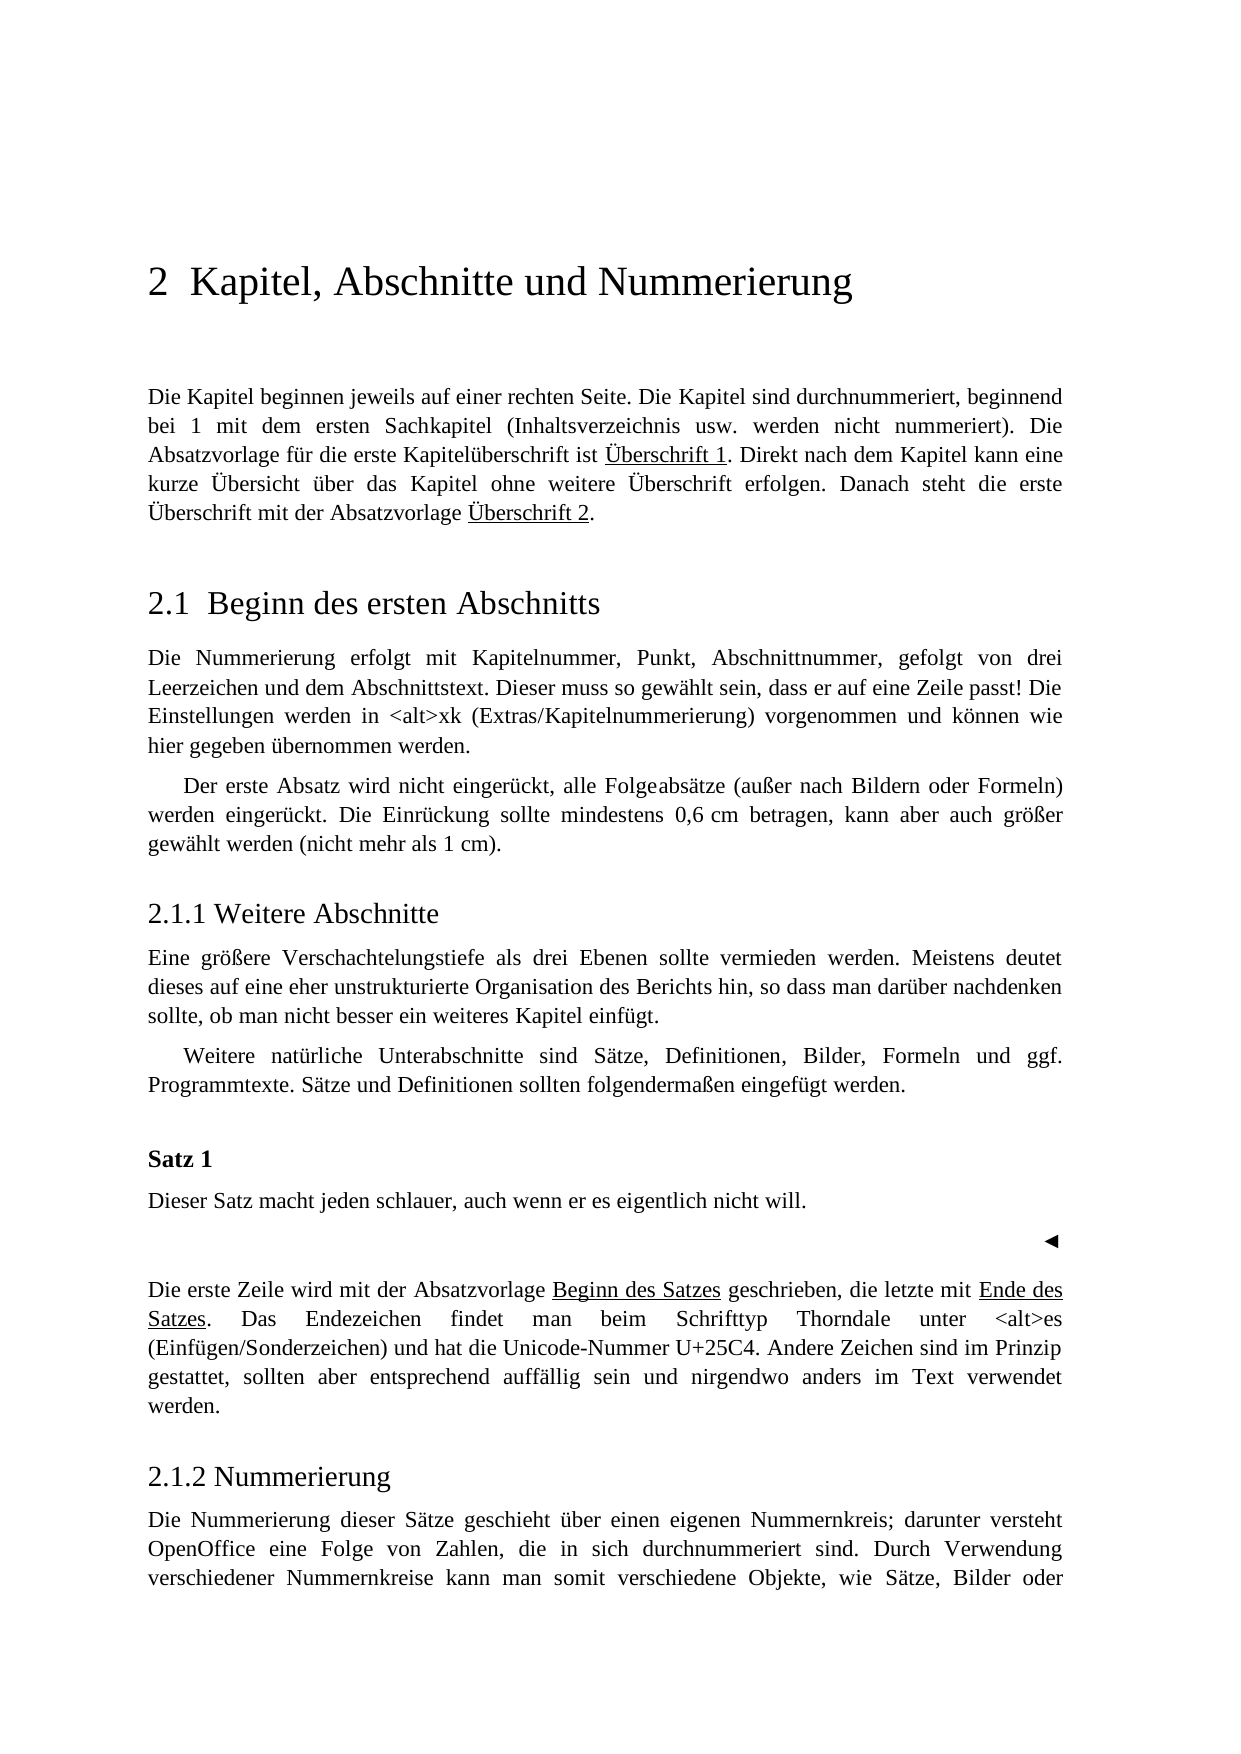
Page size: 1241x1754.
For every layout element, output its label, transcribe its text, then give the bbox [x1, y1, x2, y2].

text Eine größere Verschachtelungstiefe als drei Ebenen sollte vermieden werden. Meistens deutet dieses auf eine eher unstrukturierte Organisation des Berichts hin, so dass man darüber nachdenken sollte, ob man nicht besser ein weiteres Kapitel einfügt. [148, 944, 1063, 1028]
subtitle Weitere Abschnitte [148, 898, 1063, 930]
text Der erste Absatz wird nicht eingerückt, alle Folgeabsätze (außer nach Bildern oder Formeln) werden eingerückt. Die Einrückung sollte mindestens 0,6 cm betragen, kann aber auch größer gewählt werden (nicht mehr als 1 cm). [148, 773, 1063, 856]
text Die Nummerierung dieser Sätze geschieht über einen eigenen Nummernkreis; darunter versteht OpenOffice eine Folge von Zahlen, die in sich durchnummeriert sind. Durch Verwendung verschiedener Nummernkreise kann man somit verschiedene Objekte, wie Sätze, Bilder oder [148, 1507, 1063, 1591]
subtitle Nummerierung [148, 1460, 1063, 1493]
text Die erste Zeile wird mit der Absatzvorlage Beginn des Satzes geschrieben, die letzte mit Ende des Satzes. Das Endezeichen findet man beim Schrifttyp Thorndale unter <alt>es (Einfügen/Sonderzeichen) und hat die Unicode-Nummer U+25C4. Andere Zeichen sind im Prinzip gestattet, sollten aber entsprechend auffällig sein und nirgendwo anders im Text verwendet werden. [148, 1277, 1063, 1419]
text Dieser Satz macht jeden schlauer, auch wenn er es eigentlich nicht will. [148, 1188, 1063, 1213]
subtitle Kapitel, Abschnitte und Nummerierung [148, 177, 1063, 325]
subtitle Beginn des ersten Abschnitts [148, 585, 1063, 622]
text ◄ [148, 1228, 1063, 1253]
text Weitere natürliche Unterabschnitte sind Sätze, Definitionen, Bilder, Formeln und ggf. Programmtexte. Sätze und Definitionen sollten folgendermaßen eingefügt werden. [148, 1043, 1063, 1097]
text Satz 1 [148, 1145, 1063, 1173]
text Die Nummerierung erfolgt mit Kapitelnummer, Punkt, Abschnittnummer, gefolgt von drei Leerzeichen und dem Abschnittstext. Dieser muss so gewählt sein, dass er auf eine Zeile passt! Die Einstellungen werden in <alt>xk (Extras/Kapitelnummerierung) vorgenommen und können wie hier gegeben übernommen werden. [148, 645, 1063, 758]
text Die Kapitel beginnen jeweils auf einer rechten Seite. Die Kapitel sind durchnummeriert, beginnend bei 1 mit dem ersten Sachkapitel (Inhaltsverzeichnis usw. werden nicht nummeriert). Die Absatzvorlage für die erste Kapitelüberschrift ist Überschrift 1. Direkt nach dem Kapitel kann eine kurze Übersicht über das Kapitel ohne weitere Überschrift erfolgen. Danach steht die erste Überschrift mit der Absatzvorlage Überschrift 2. [148, 384, 1063, 526]
